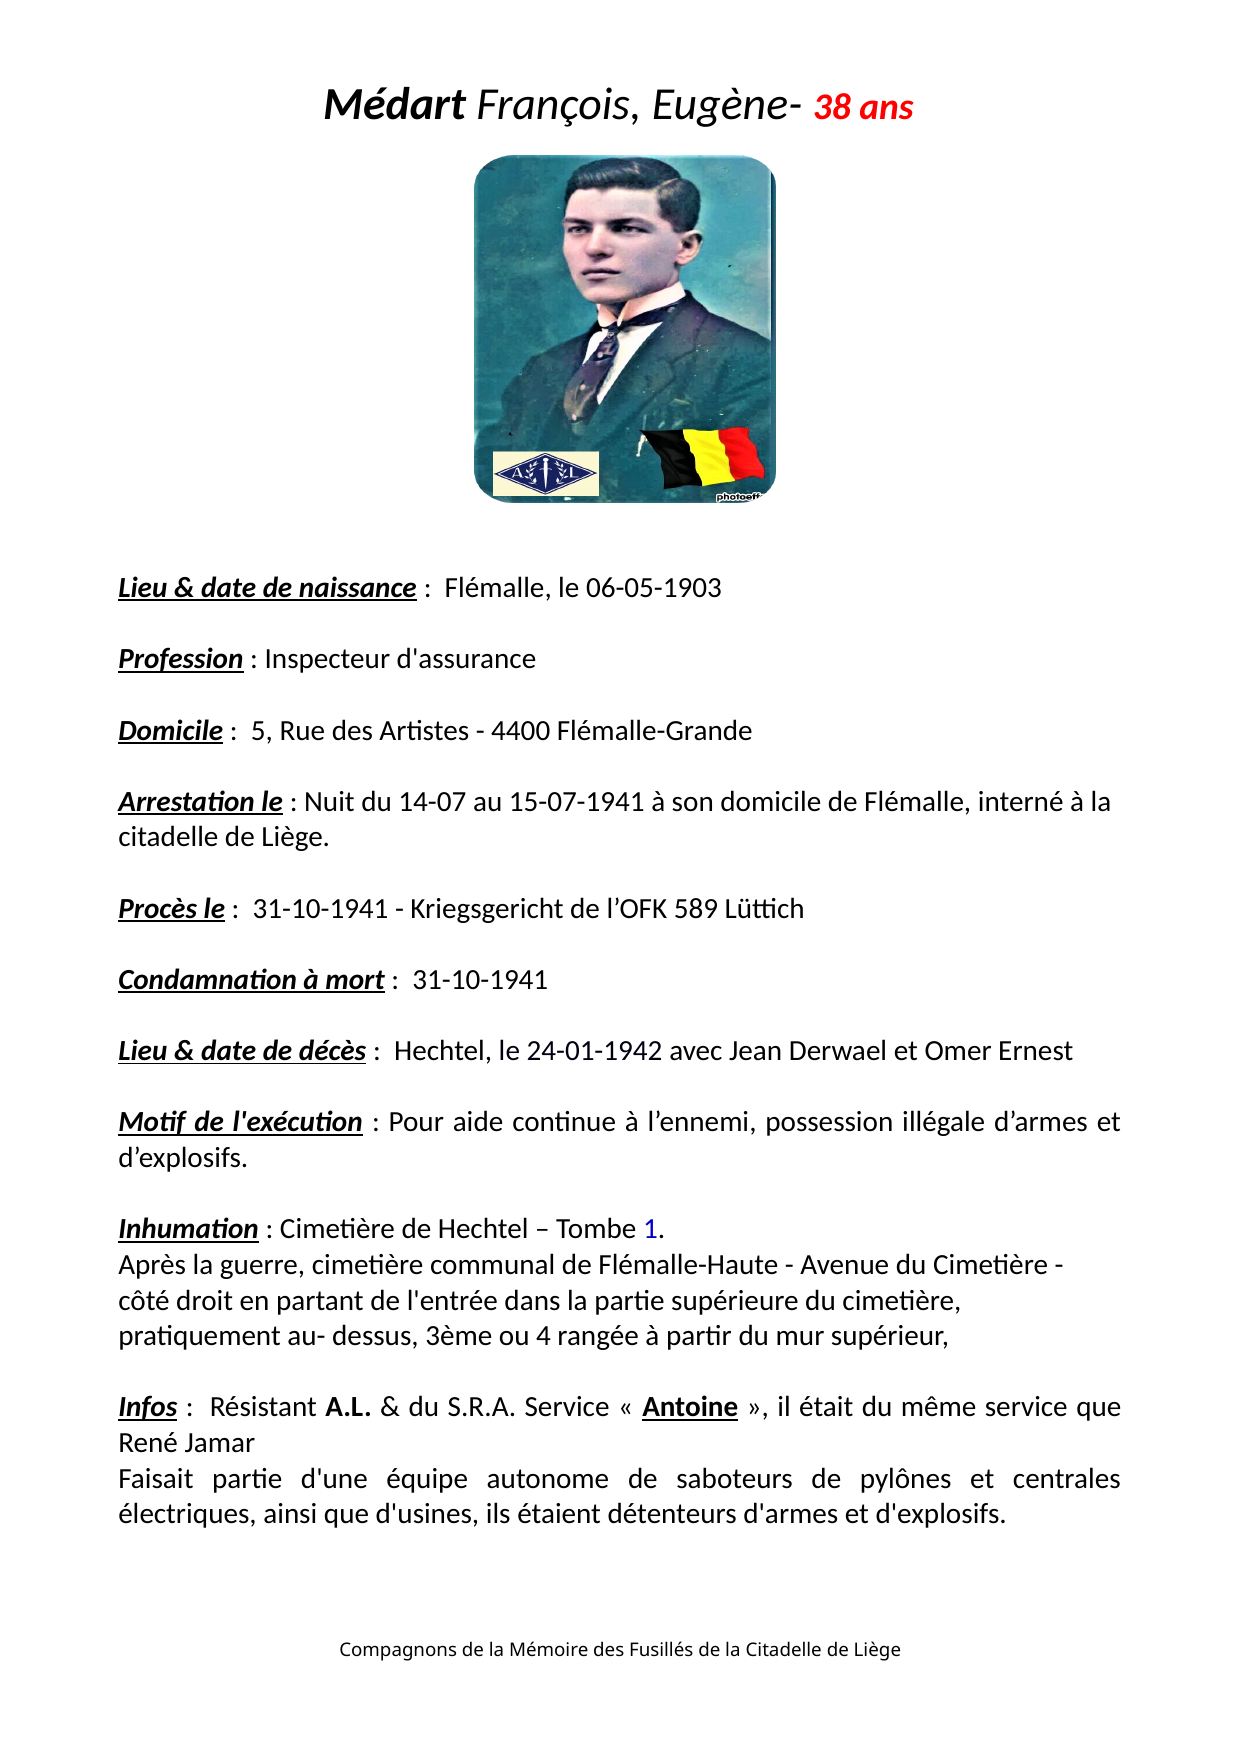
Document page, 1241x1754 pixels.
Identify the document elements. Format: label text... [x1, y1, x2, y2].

text Lieu & date de naissance : Flémalle, le 06-05-1903 [118, 569, 1122, 605]
text Condamnation à mort : 31-10-1941 [118, 961, 1122, 997]
text Profession : Inspecteur d'assurance [118, 640, 1122, 676]
text Lieu & date de décès : Hechtel, le 24-01-1942 avec Jean Derwael et Omer Ernest [118, 1032, 1122, 1068]
text Médart François, Eugène- 38 ans [118, 75, 1122, 131]
text Domicile : 5, Rue des Artistes - 4400 Flémalle-Grande [118, 712, 1122, 747]
text Arrestation le : Nuit du 14-07 au 15-07-1941 à son domicile de Flémalle, interné à la citadelle de Liège. [118, 783, 1122, 854]
text Faisait partie d'une équipe autonome de saboteurs de pylônes et centrales électriques, ainsi que d'usines, ils étaient détenteurs d'armes et d'explosifs. [118, 1460, 1122, 1531]
text Procès le : 31-10-1941 - Kriegsgericht de l’OFK 589 Lüttich [118, 890, 1122, 925]
text Infos : Résistant A.L. & du S.R.A. Service « Antoine », il était du même service que René Jamar [118, 1388, 1122, 1460]
text Après la guerre, cimetière communal de Flémalle-Haute - Avenue du Cimetière - côté droit en partant de l'entrée dans la partie supérieure du cimetière, pratiquement au- dessus, 3ème ou 4 rangée à partir du mur supérieur, [118, 1246, 1122, 1353]
text Motif de l'exécution : Pour aide continue à l’ennemi, possession illégale d’armes et d’explosifs. [118, 1103, 1122, 1175]
text Inhumation : Cimetière de Hechtel – Tombe 1. [118, 1210, 1122, 1246]
